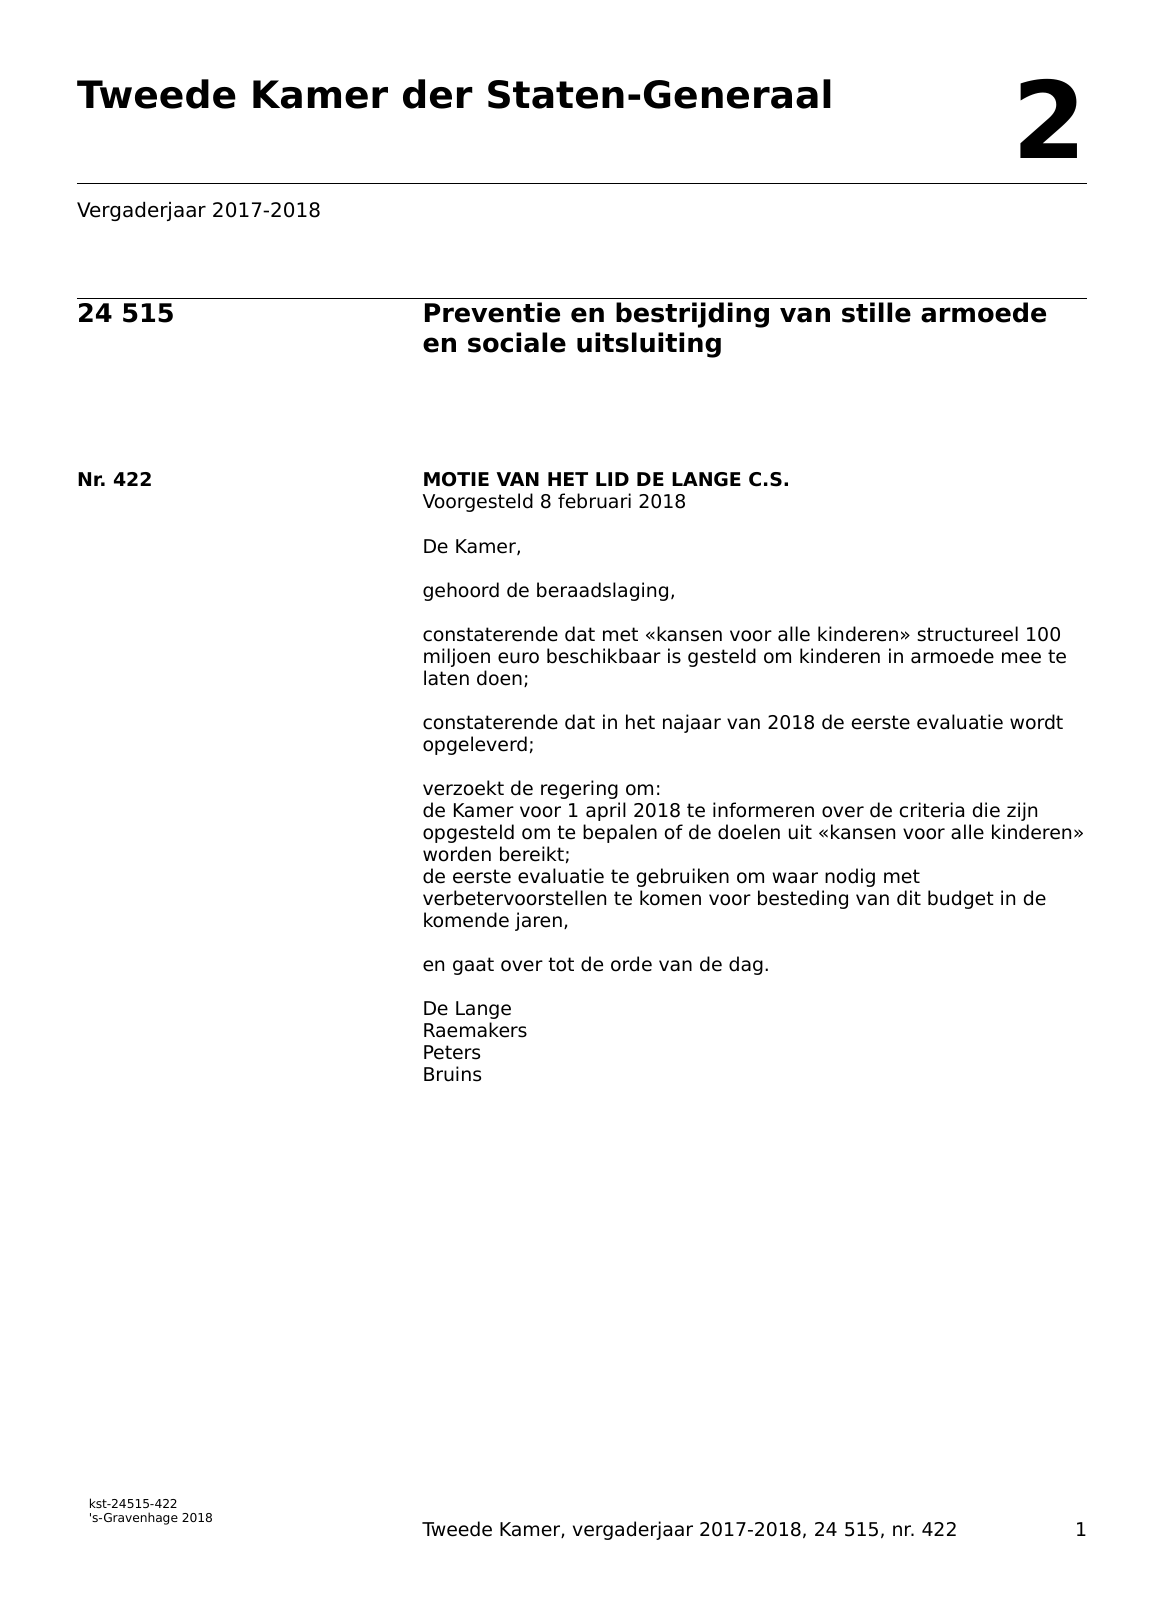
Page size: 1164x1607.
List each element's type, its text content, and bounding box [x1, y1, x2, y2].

text Peters [422, 1042, 1087, 1064]
text Bruins [422, 1064, 1087, 1086]
text Voorgesteld 8 februari 2018 [422, 491, 1087, 513]
text De Lange [422, 998, 1087, 1020]
text constaterende dat in het najaar van 2018 de eerste evaluatie wordt opgeleverd; [422, 712, 1087, 756]
subtitle Nr. 422 MOTIE VAN HET LID DE LANGE C.S. [77, 469, 1087, 491]
text de eerste evaluatie te gebruiken om waar nodig met verbetervoorstellen te komen voor besteding van dit budget in de komende jaren, [422, 866, 1087, 932]
text verzoekt de regering om: [422, 778, 1087, 800]
text gehoord de beraadslaging, [422, 580, 1087, 602]
text Raemakers [422, 1020, 1087, 1042]
table_header 2 [886, 59, 1087, 183]
text De Kamer, [422, 536, 1087, 557]
text constaterende dat met «kansen voor alle kinderen» structureel 100 miljoen euro beschikbaar is gesteld om kinderen in armoede mee te laten doen; [422, 624, 1087, 690]
text de Kamer voor 1 april 2018 te informeren over de criteria die zijn opgesteld om te bepalen of de doelen uit «kansen voor alle kinderen» worden bereikt; [422, 800, 1087, 866]
table_header Tweede Kamer der Staten-Generaal [77, 59, 886, 183]
table_cell Vergaderjaar 2017-2018 [77, 184, 1087, 298]
text 's-Gravenhage 2018 [88, 1511, 323, 1525]
text en gaat over tot de orde van de dag. [422, 954, 1087, 976]
text kst-24515-422 [88, 1497, 323, 1511]
subtitle 24 515 Preventie en bestrijding van stille armoede en sociale uitsluiting [77, 299, 1087, 358]
